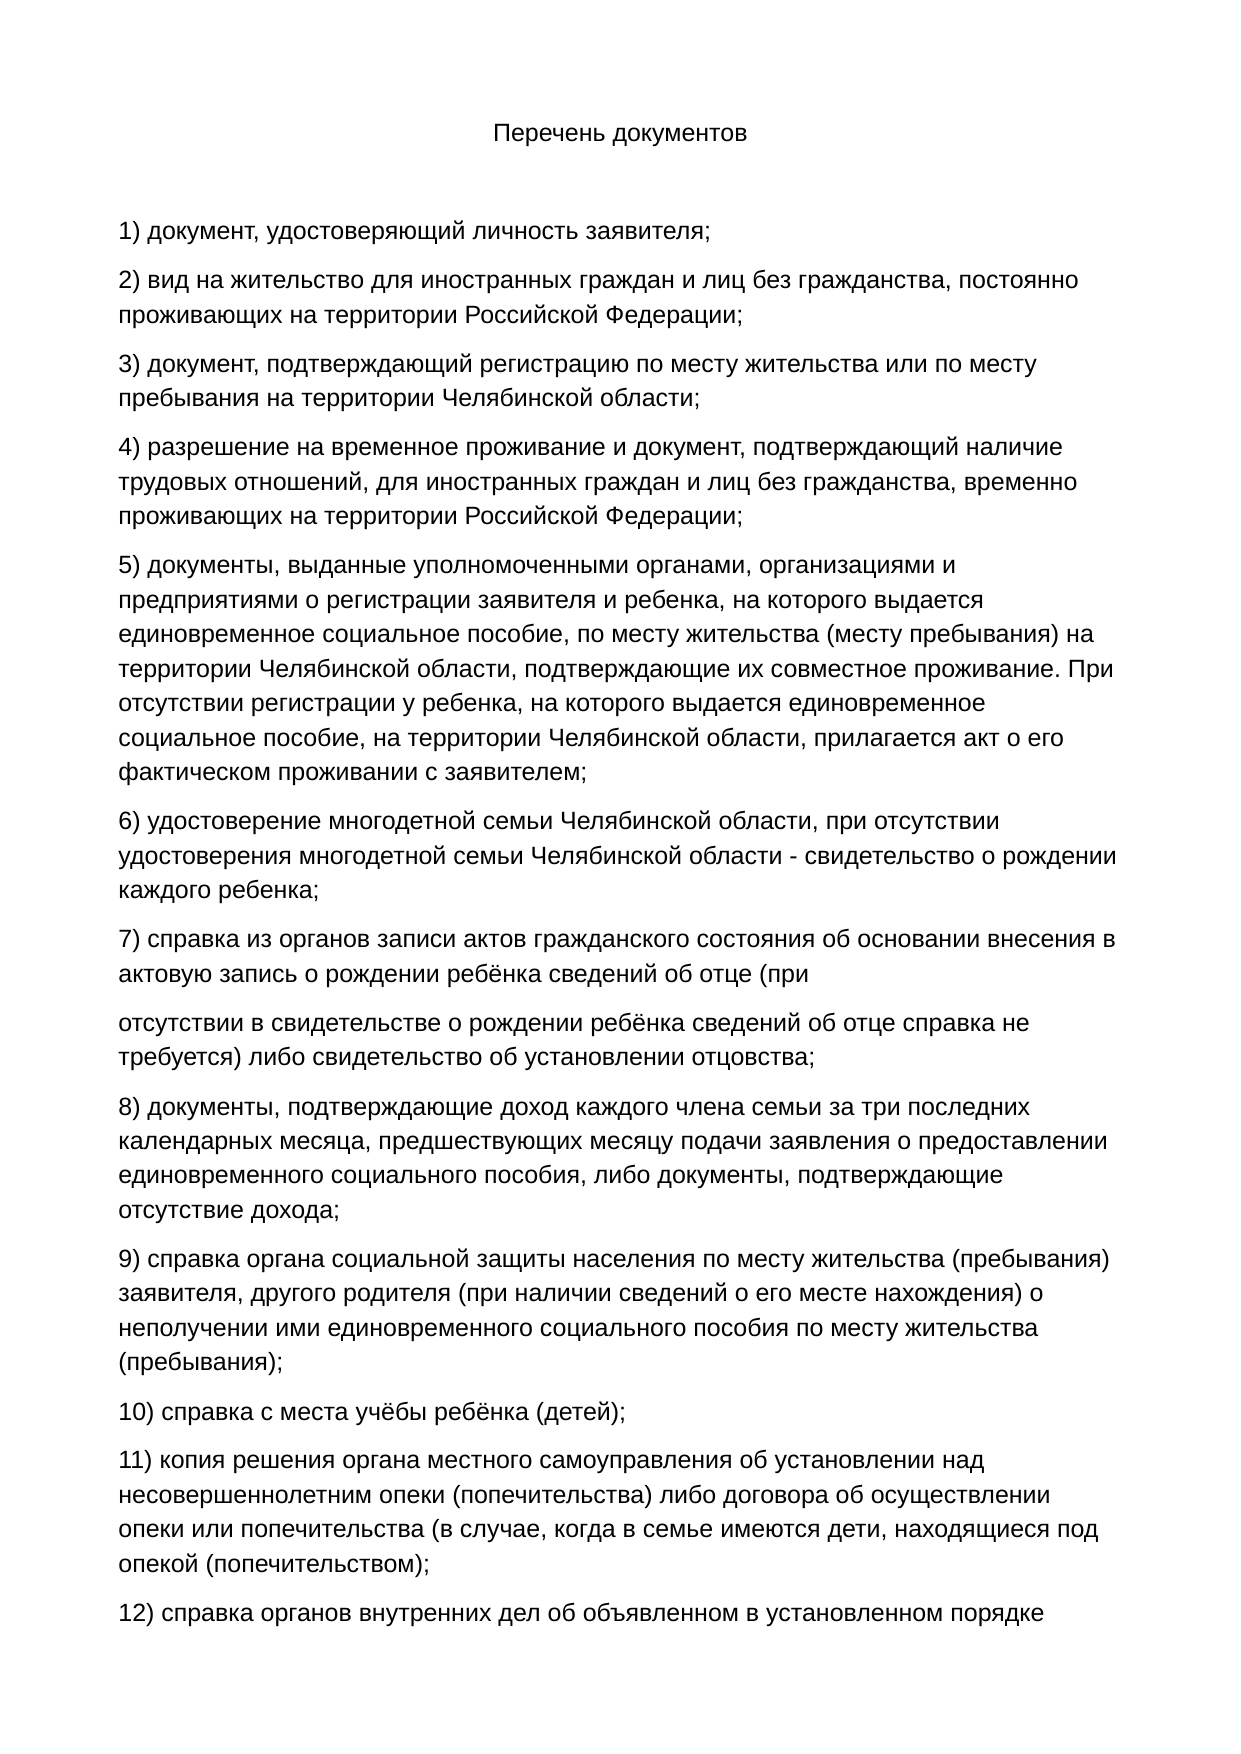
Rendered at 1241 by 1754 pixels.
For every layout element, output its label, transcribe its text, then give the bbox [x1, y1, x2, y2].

text 4) разрешение на временное проживание и документ, подтверждающий наличие трудовых отношений, для иностранных граждан и лиц без гражданства, временно проживающих на территории Российской Федерации; [118, 432, 1122, 530]
text 12) справка органов внутренних дел об объявленном в установленном порядке [118, 1598, 1122, 1627]
text 6) удостоверение многодетной семьи Челябинской области, при отсутствии удостоверения многодетной семьи Челябинской области - свидетельство о рождении каждого ребенка; [118, 806, 1122, 904]
text 9) справка органа социальной защиты населения по месту жительства (пребывания) заявителя, другого родителя (при наличии сведений о его месте нахождения) о неполучении ими единовременного социального пособия по месту жительства (пребывания); [118, 1244, 1122, 1376]
text 10) справка с места учёбы ребёнка (детей); [118, 1396, 1122, 1425]
text 2) вид на жительство для иностранных граждан и лиц без гражданства, постоянно проживающих на территории Российской Федерации; [118, 265, 1122, 328]
text 11) копия решения органа местного самоуправления об установлении над несовершеннолетним опеки (попечительства) либо договора об осуществлении опеки или попечительства (в случае, когда в семье имеются дети, находящиеся под опекой (попечительством); [118, 1446, 1122, 1578]
text 7) справка из органов записи актов гражданского состояния об основании внесения в актовую запись о рождении ребёнка сведений об отце (при [118, 924, 1122, 988]
text 3) документ, подтверждающий регистрацию по месту жительства или по месту пребывания на территории Челябинской области; [118, 349, 1122, 412]
text 1) документ, удостоверяющий личность заявителя; [118, 216, 1122, 245]
text 5) документы, выданные уполномоченными органами, организациями и предприятиями о регистрации заявителя и ребенка, на которого выдается единовременное социальное пособие, по месту жительства (месту пребывания) на территории Челябинской области, подтверждающие их совместное проживание. При отсутствии регистрации у ребенка, на которого выдается единовременное социальное пособие, на территории Челябинской области, прилагается акт о его фактическом проживании с заявителем; [118, 550, 1122, 786]
text Перечень документов [118, 118, 1122, 147]
text 8) документы, подтверждающие доход каждого члена семьи за три последних календарных месяца, предшествующих месяцу подачи заявления о предоставлении единовременного социального пособия, либо документы, подтверждающие отсутствие дохода; [118, 1091, 1122, 1224]
text отсутствии в свидетельстве о рождении ребёнка сведений об отце справка не требуется) либо свидетельство об установлении отцовства; [118, 1008, 1122, 1071]
